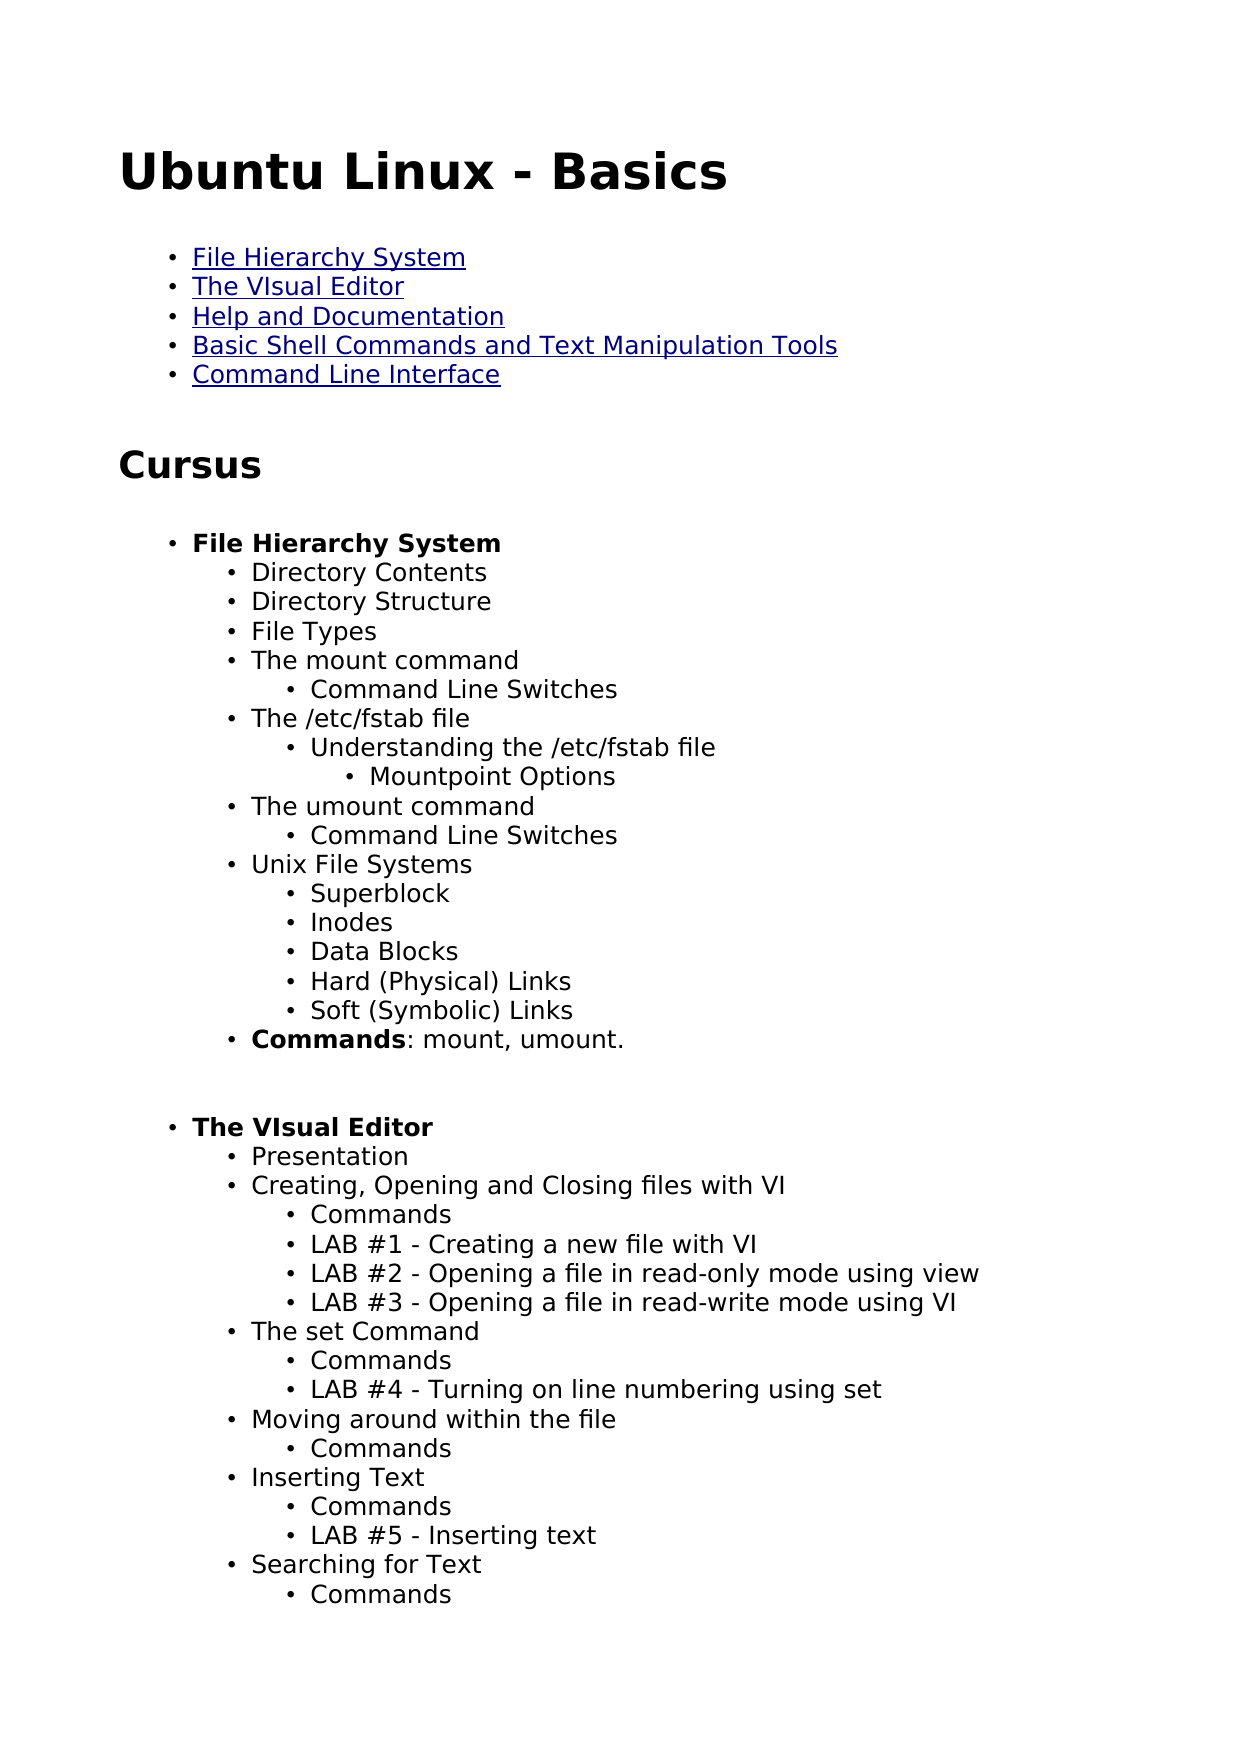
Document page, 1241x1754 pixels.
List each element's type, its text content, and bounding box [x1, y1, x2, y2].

list The /etc/fstab file [236, 704, 1122, 733]
list Soft (Symbolic) Links [295, 996, 1122, 1025]
list Help and Documentation [177, 302, 1122, 331]
list Hard (Physical) Links [295, 967, 1122, 996]
list Commands [295, 1201, 1122, 1230]
list Presentation [236, 1142, 1122, 1172]
list Command Line Switches [295, 821, 1122, 850]
list File Types [236, 617, 1122, 646]
list Inserting Text [236, 1463, 1122, 1492]
list Commands [295, 1492, 1122, 1522]
list Understanding the /etc/fstab file [295, 733, 1122, 763]
list Superblock [295, 879, 1122, 908]
list Command Line Interface [177, 360, 1122, 389]
list Command Line Switches [295, 675, 1122, 704]
list Moving around within the file [236, 1405, 1122, 1434]
list Commands [295, 1347, 1122, 1376]
list Commands [295, 1580, 1122, 1609]
list The mount command [236, 646, 1122, 675]
subtitle Cursus [118, 444, 1122, 487]
list LAB #3 - Opening a file in read-write mode using VI [295, 1288, 1122, 1317]
list File Hierarchy System [177, 529, 1122, 558]
list Inodes [295, 908, 1122, 938]
list LAB #5 - Inserting text [295, 1522, 1122, 1551]
list Creating, Opening and Closing files with VI [236, 1172, 1122, 1201]
list The set Command [236, 1317, 1122, 1347]
list Commands: mount, umount. [236, 1025, 1122, 1054]
list The umount command [236, 792, 1122, 821]
list LAB #2 - Opening a file in read-only mode using view [295, 1259, 1122, 1288]
list Unix File Systems [236, 850, 1122, 879]
list LAB #1 - Creating a new file with VI [295, 1230, 1122, 1259]
subtitle Ubuntu Linux - Basics [118, 143, 1122, 201]
list The VIsual Editor [177, 1113, 1122, 1142]
list Basic Shell Commands and Text Manipulation Tools [177, 331, 1122, 360]
list Directory Structure [236, 588, 1122, 617]
list Directory Contents [236, 558, 1122, 588]
list File Hierarchy System [177, 243, 1122, 272]
list Mountpoint Options [354, 763, 1122, 792]
list The VIsual Editor [177, 272, 1122, 302]
list Searching for Text [236, 1551, 1122, 1580]
list Commands [295, 1434, 1122, 1463]
list Data Blocks [295, 938, 1122, 967]
list LAB #4 - Turning on line numbering using set [295, 1376, 1122, 1405]
